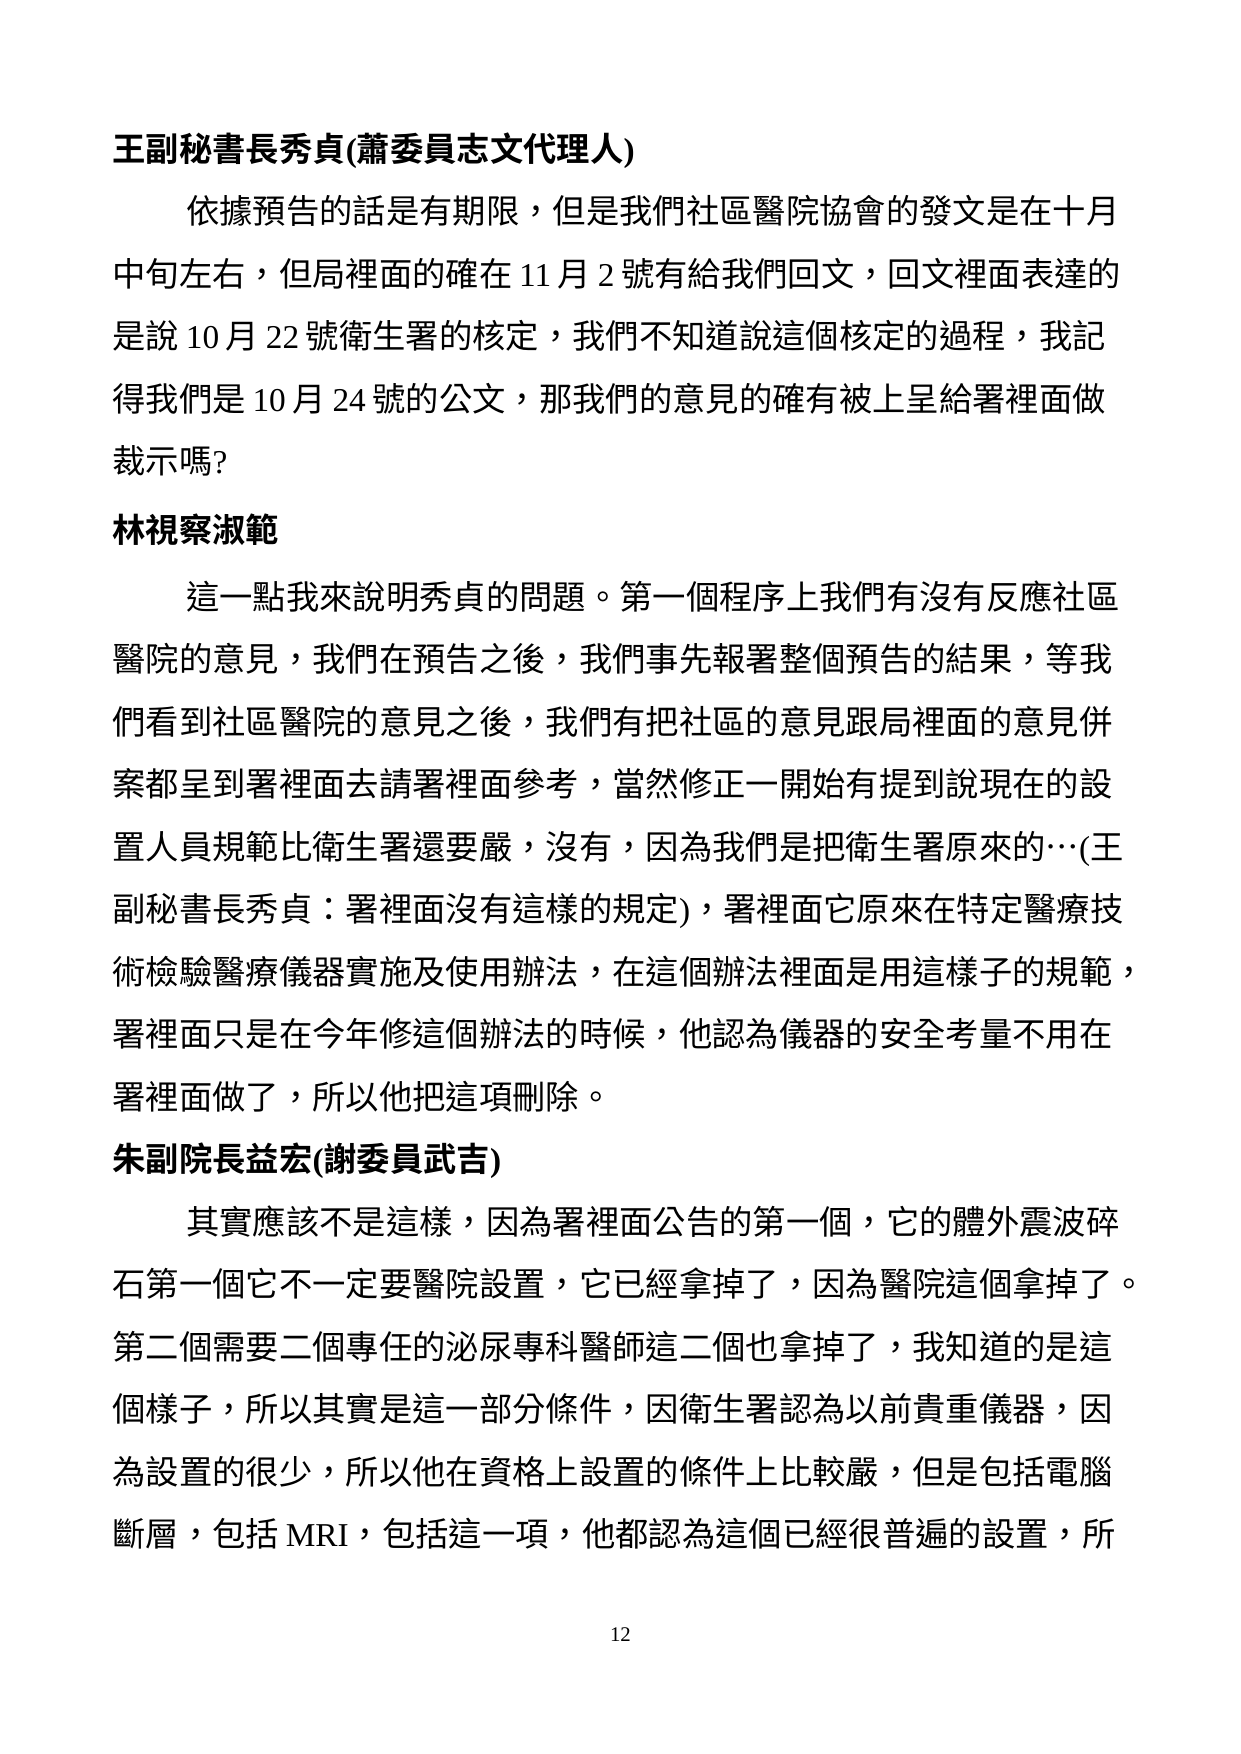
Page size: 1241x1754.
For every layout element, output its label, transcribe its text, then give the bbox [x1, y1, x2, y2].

text 其實應該不是這樣，因為署裡面公告的第一個，它的體外震波碎石第一個它不一定要醫院設置，它已經拿掉了，因為醫院這個拿掉了。第二個需要二個專任的泌尿專科醫師這二個也拿掉了，我知道的是這個樣子，所以其實是這一部分條件，因衛生署認為以前貴重儀器，因為設置的很少，所以他在資格上設置的條件上比較嚴，但是包括電腦斷層，包括MRI，包括這一項，他都認為這個已經很普遍的設置，所以在設置的機構跟設置的標準上要酌予放寬，所以署裡面其實這已經放寬，但是在局裡面修正的時候，還是依照署裡面舊的標準，把它原封不動寫上來，但是署裡面已經放寬，局裡面還是用舊的沒有放寬的標準，那我們覺得這其實不太適合。 [112, 1178, 1128, 1553]
text 依據預告的話是有期限，但是我們社區醫院協會的發文是在十月中旬左右，但局裡面的確在11月2號有給我們回文，回文裡面表達的是說10月22號衛生署的核定，我們不知道說這個核定的過程，我記得我們是10月24號的公文，那我們的意見的確有被上呈給署裡面做裁示嗎? [112, 168, 1128, 480]
text 這一點我來說明秀貞的問題。第一個程序上我們有沒有反應社區醫院的意見，我們在預告之後，我們事先報署整個預告的結果，等我們看到社區醫院的意見之後，我們有把社區的意見跟局裡面的意見併案都呈到署裡面去請署裡面參考，當然修正一開始有提到說現在的設置人員規範比衛生署還要嚴，沒有，因為我們是把衛生署原來的…(王副秘書長秀貞：署裡面沒有這樣的規定)，署裡面它原來在特定醫療技術檢驗醫療儀器實施及使用辦法，在這個辦法裡面是用這樣子的規範，署裡面只是在今年修這個辦法的時候，他認為儀器的安全考量不用在署裡面做了，所以他把這項刪除。 [112, 553, 1128, 1116]
text 林視察淑範 [112, 499, 1128, 553]
text 朱副院長益宏(謝委員武吉) [112, 1116, 1128, 1178]
text 王副秘書長秀貞(蕭委員志文代理人) [112, 105, 1128, 168]
